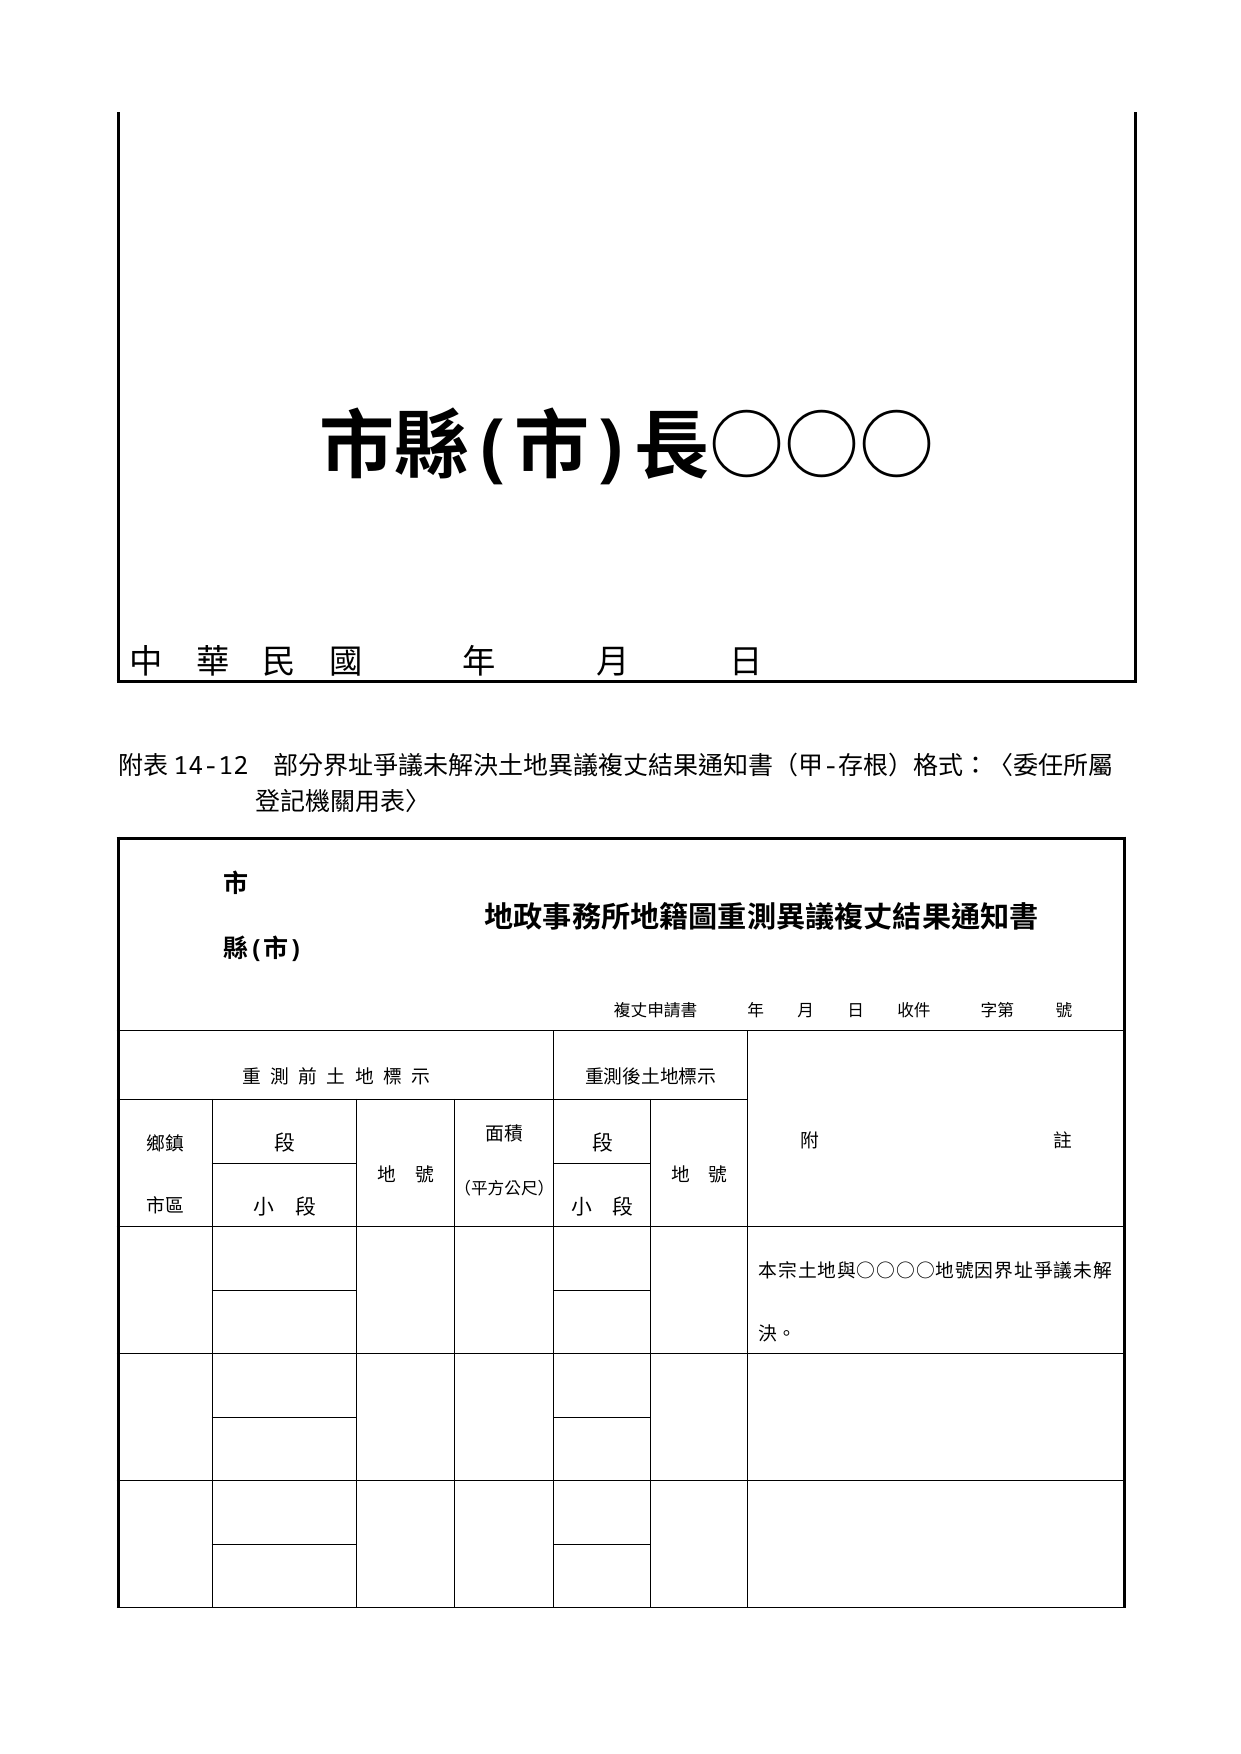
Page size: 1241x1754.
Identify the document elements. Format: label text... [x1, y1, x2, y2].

table_cell [1126, 1290, 1130, 1353]
table_cell 小 段 [554, 1164, 650, 1226]
table_cell [357, 1227, 454, 1353]
table_cell [1126, 1226, 1130, 1289]
table_cell 重 測 前 土 地 標 示 [120, 1031, 553, 1099]
table_cell [1126, 1099, 1130, 1162]
table_cell [120, 1227, 212, 1353]
table_cell 本宗土地與○○○○地號因界址爭議未解決。 [748, 1227, 1123, 1353]
table_cell [554, 1291, 650, 1353]
table_cell [651, 1227, 747, 1353]
table_cell [455, 1481, 553, 1607]
table_cell [1126, 1544, 1130, 1607]
table_cell [1126, 1417, 1130, 1480]
table_cell [213, 1354, 356, 1417]
table_cell [1126, 968, 1130, 1030]
table_cell [748, 1354, 1123, 1480]
table_cell [357, 1354, 454, 1480]
table_cell [554, 1481, 650, 1544]
table_cell [1126, 1480, 1130, 1544]
table_cell [120, 180, 1134, 242]
text 附表14-12 部分界址爭議未解決土地異議複丈結果通知書（甲-存根）格式：〈委任所屬登記機關用表〉 [118, 745, 1122, 818]
table_cell [120, 1481, 212, 1607]
table_cell [554, 1227, 650, 1289]
table_cell [651, 1481, 747, 1607]
table_header [1126, 837, 1130, 902]
table_cell [455, 1227, 553, 1353]
table_cell [1126, 1353, 1130, 1417]
table_cell [455, 1354, 553, 1480]
table_cell 重測後土地標示 [554, 1031, 747, 1099]
table_header 市 [212, 840, 356, 902]
table_cell [554, 1418, 650, 1480]
table_cell [1126, 1163, 1130, 1226]
table_cell [120, 1354, 212, 1480]
table_cell 小 段 [213, 1164, 356, 1226]
table_cell [213, 1291, 356, 1353]
table_cell [554, 1354, 650, 1417]
table_cell 段 [554, 1100, 650, 1162]
table_cell [651, 1354, 747, 1480]
table_cell [213, 1481, 356, 1544]
table_header 地政事務所地籍圖重測異議複丈結果通知書 [356, 840, 1123, 968]
table_cell 段 [213, 1100, 356, 1162]
table_cell [213, 1545, 356, 1607]
table_cell 附 註 [748, 1031, 1123, 1226]
table_cell [1126, 1030, 1130, 1099]
table_cell [120, 112, 1134, 180]
table_cell [213, 1418, 356, 1480]
table_cell [554, 1545, 650, 1607]
table_cell 面積 （平方公尺） [455, 1100, 553, 1226]
table_cell [1126, 902, 1130, 968]
table_cell [213, 1227, 356, 1289]
table_cell 鄉鎮 市區 [120, 1100, 212, 1226]
table_cell 縣(市) [212, 902, 356, 968]
table_cell 市縣(市)長○○○ 中 華 民 國 年 月 日 [120, 242, 1134, 680]
table_cell [748, 1481, 1123, 1607]
table_header [120, 840, 212, 968]
table_cell 地 號 [357, 1100, 454, 1226]
table_cell [357, 1481, 454, 1607]
table_cell 複丈申請書 年 月 日 收件 字第 號 [120, 968, 1123, 1030]
table_cell 地 號 [651, 1100, 747, 1226]
